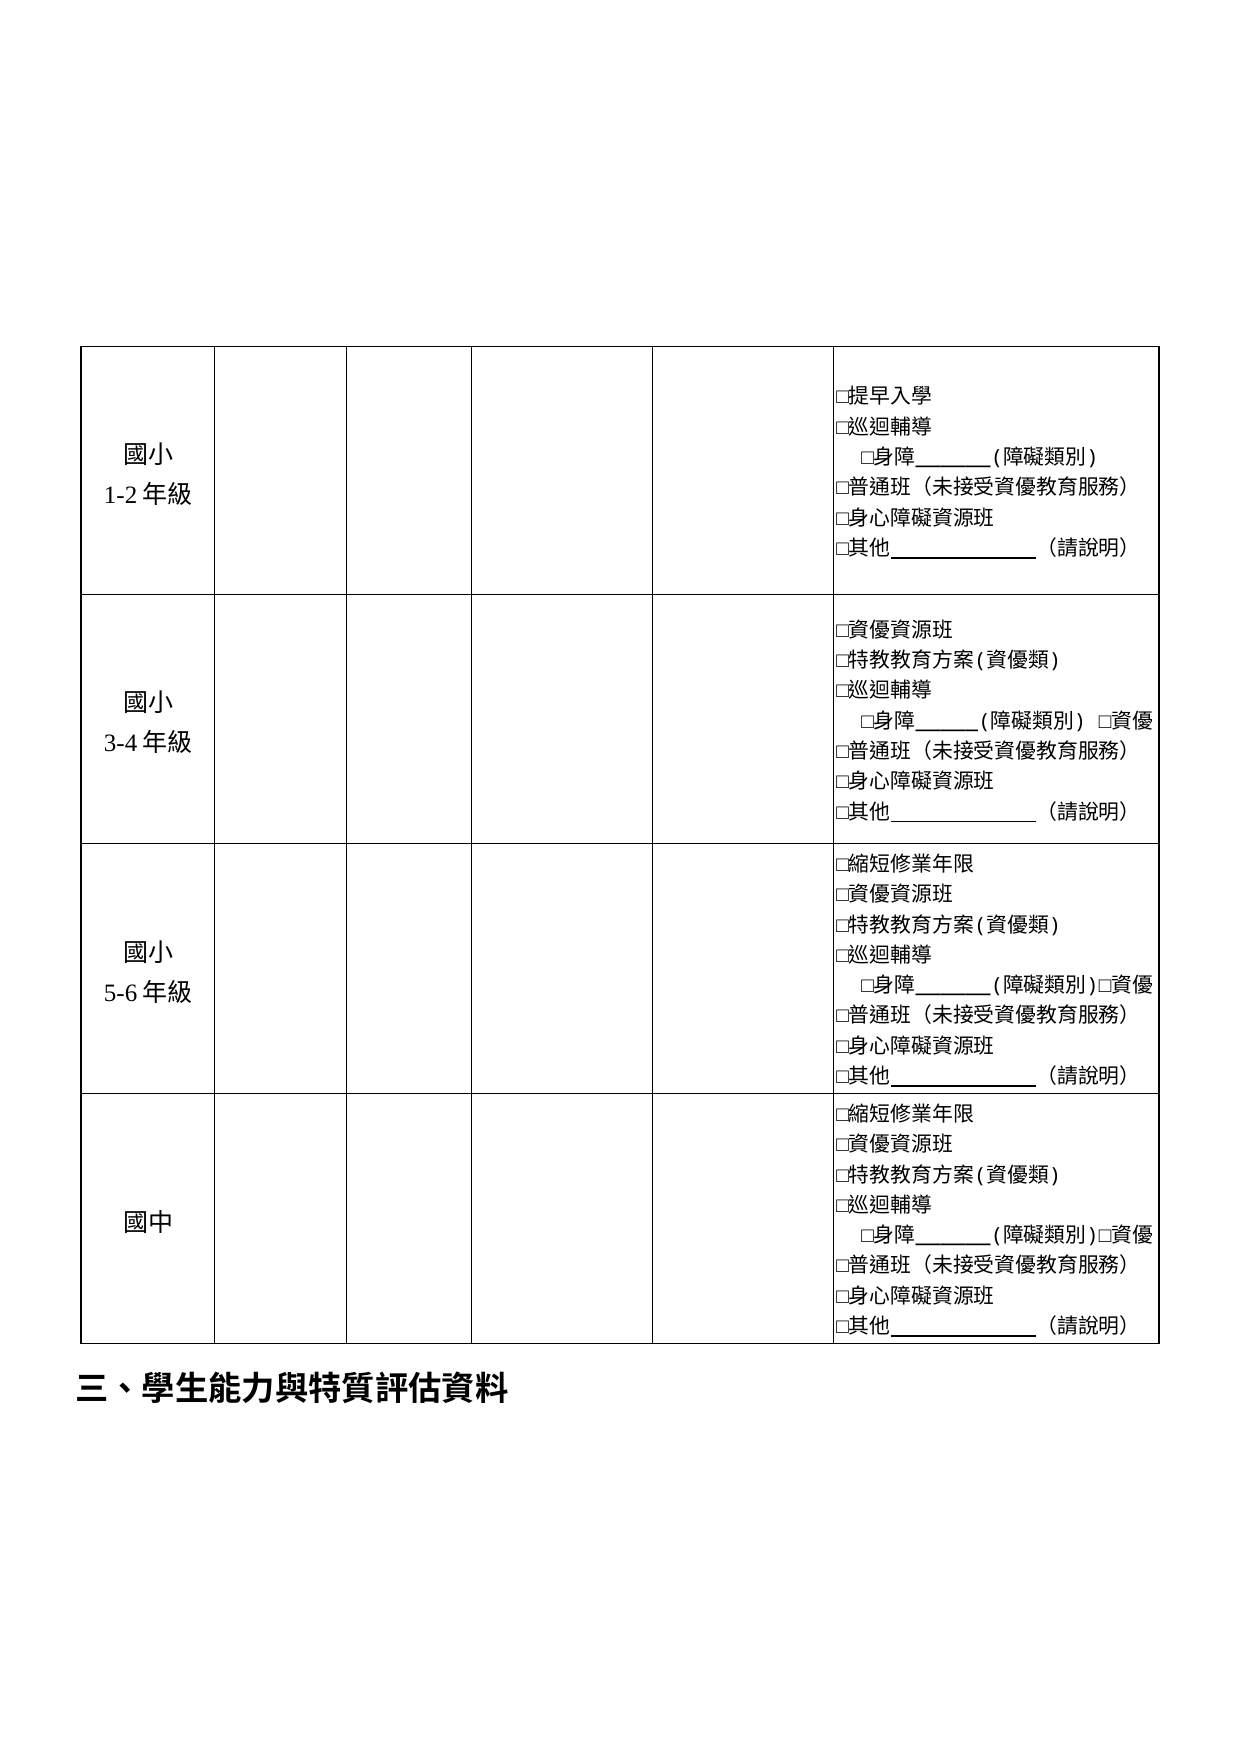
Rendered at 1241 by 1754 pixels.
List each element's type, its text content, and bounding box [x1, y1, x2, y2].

table_cell [347, 844, 471, 1093]
table_cell [653, 844, 833, 1093]
table_cell [215, 844, 346, 1093]
table_cell 國小 1-2年級 [82, 347, 214, 594]
table_cell [472, 347, 652, 594]
table_cell 國小 3-4年級 [82, 595, 214, 843]
text 三、學生能力與特質評估資料 [75, 1344, 1165, 1406]
table_cell 國小 5-6年級 [82, 844, 214, 1093]
table_cell [653, 595, 833, 843]
table_cell [472, 595, 652, 843]
table_cell [653, 347, 833, 594]
table_cell [653, 1094, 833, 1343]
table_cell [347, 1094, 471, 1343]
table_cell □縮短修業年限 □資優資源班 □特教教育方案(資優類) □巡迴輔導 □身障______(障礙類別)□資優 □普通班（未接受資優教育服務） □身心障礙資源班 □其他 （請說明） [834, 1094, 1158, 1343]
table_cell □資優資源班 □特教教育方案(資優類) □巡迴輔導 □身障_____(障礙類別) □資優 □普通班（未接受資優教育服務） □身心障礙資源班 □其他 （請說明） [834, 595, 1158, 843]
table_cell □提早入學 □巡迴輔導 □身障______(障礙類別) □普通班（未接受資優教育服務） □身心障礙資源班 □其他 （請說明） [834, 347, 1158, 594]
table_cell [215, 347, 346, 594]
table_cell [472, 844, 652, 1093]
table_cell [215, 1094, 346, 1343]
table_cell [347, 595, 471, 843]
table_cell [347, 347, 471, 594]
table_cell □縮短修業年限 □資優資源班 □特教教育方案(資優類) □巡迴輔導 □身障______(障礙類別)□資優 □普通班（未接受資優教育服務） □身心障礙資源班 □其他 （請說明） [834, 844, 1158, 1093]
table_cell [215, 595, 346, 843]
table_cell 國中 [82, 1094, 214, 1343]
table_cell [472, 1094, 652, 1343]
